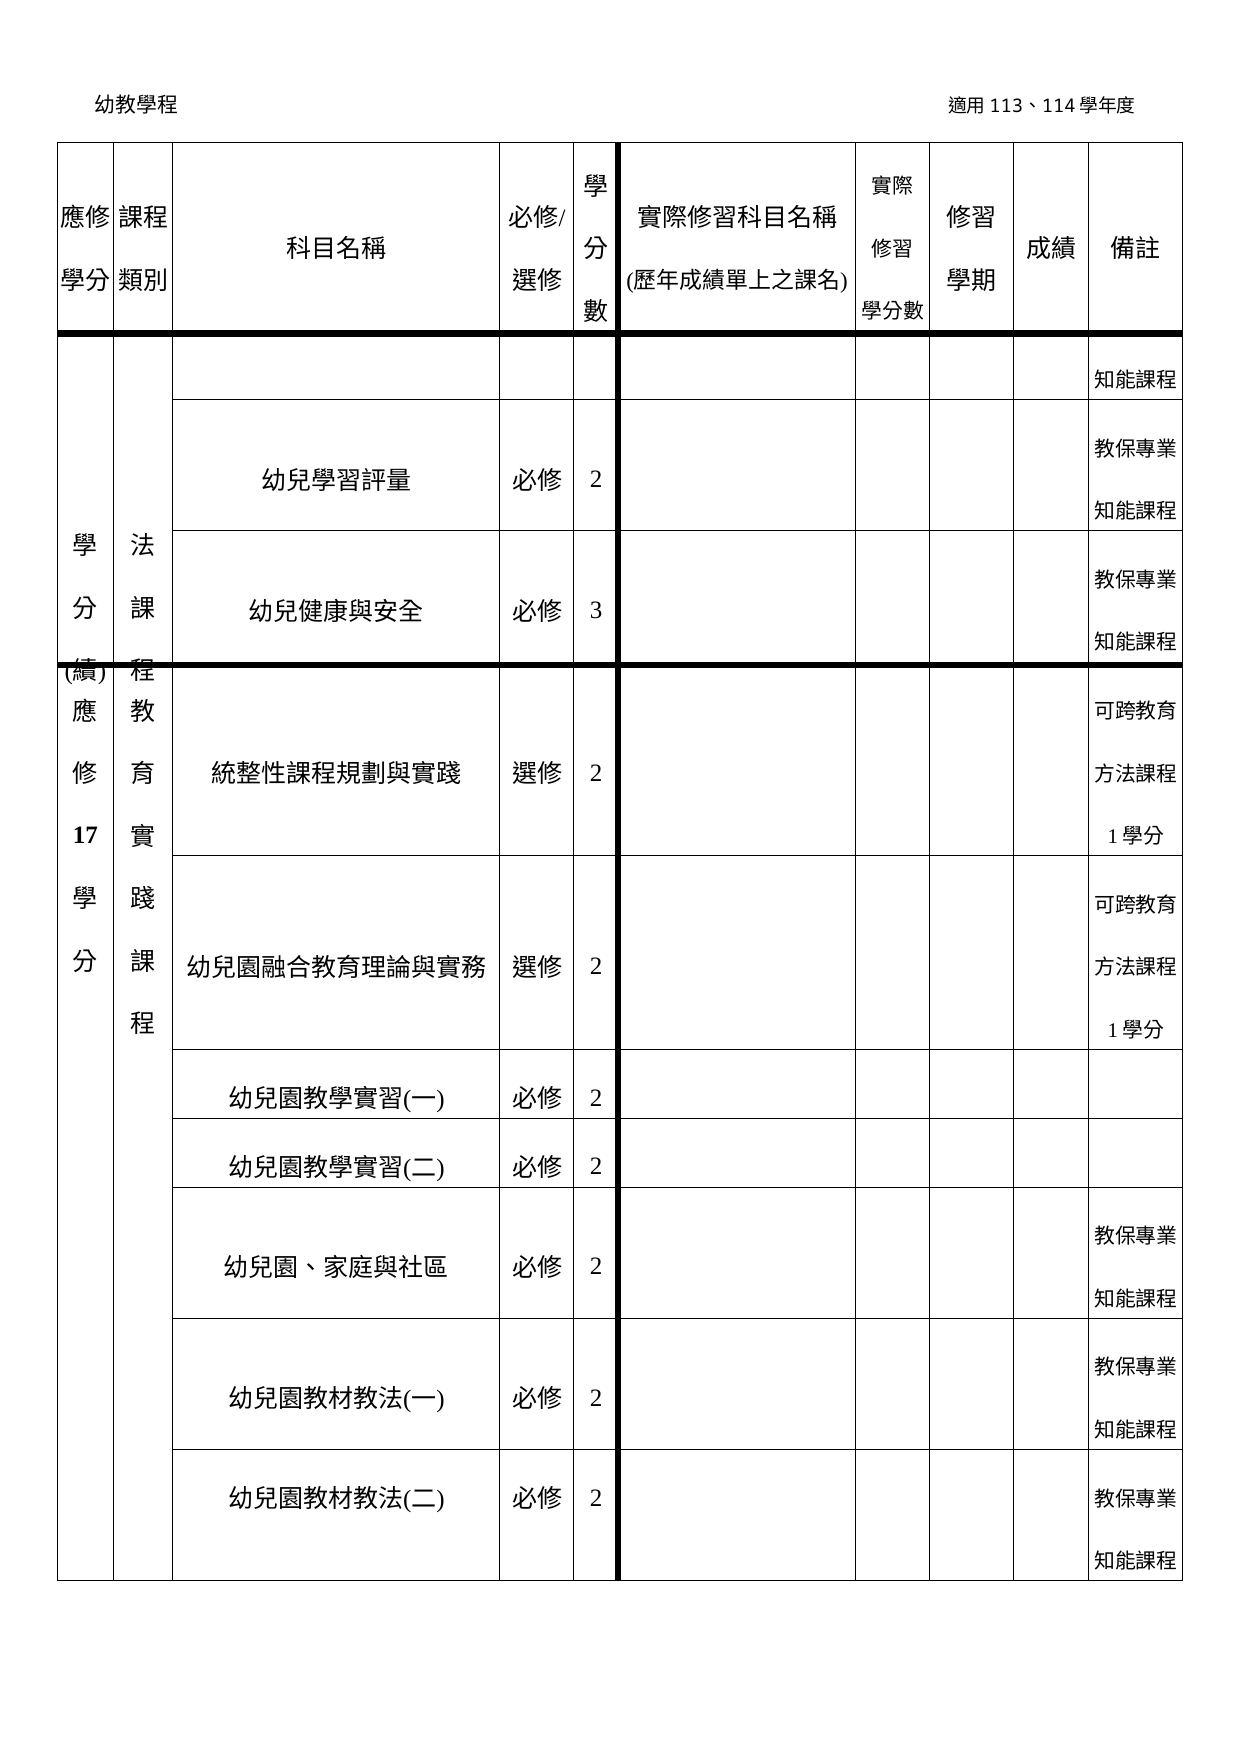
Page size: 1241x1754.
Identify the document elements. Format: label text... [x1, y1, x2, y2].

table_cell [500, 337, 573, 399]
table_cell [1014, 1319, 1088, 1449]
table_header 必修/選修 [500, 143, 573, 330]
table_cell [621, 400, 855, 530]
table_header 實際修習科目名稱 (歷年成績單上之課名) [621, 143, 855, 330]
table_cell 2 [574, 1188, 615, 1318]
table_cell 必修 [500, 1188, 573, 1318]
table_cell [856, 1188, 929, 1318]
table_cell [621, 1119, 855, 1187]
table_cell [173, 337, 499, 399]
table_cell [856, 337, 929, 399]
table_cell 必修 [500, 531, 573, 662]
table_cell 2 [574, 1119, 615, 1187]
table_header 課程類別 [114, 143, 172, 330]
table_cell 教保專業知能課程 [1089, 1188, 1182, 1318]
table_header 科目名稱 [173, 143, 499, 330]
table_cell 2 [574, 400, 615, 530]
table_cell [930, 856, 1013, 1049]
table_cell 幼兒園教材教法(二) [173, 1450, 499, 1580]
table_cell 2 [574, 1319, 615, 1449]
table_cell [621, 531, 855, 662]
table_cell 應 修 17 學 分 應 修 17 學 分 (續) [58, 337, 113, 662]
table_cell [856, 1319, 929, 1449]
table_header 修習 學期 [930, 143, 1013, 330]
table_cell [930, 1119, 1013, 1187]
table_cell [1014, 1188, 1088, 1318]
table_cell [856, 1450, 929, 1580]
table_header 實際 修習 學分數 [856, 143, 929, 330]
table_cell 幼兒園、家庭與社區 [173, 1188, 499, 1318]
table_cell [1014, 1119, 1088, 1187]
table_cell 統整性課程規劃與實踐 [173, 668, 499, 855]
table_cell 必修 [500, 1319, 573, 1449]
table_cell [1014, 856, 1088, 1049]
table_cell 教 育 實 踐 課 程 [114, 668, 172, 1580]
table_cell 教保專業知能課程 [1089, 400, 1182, 530]
table_cell 2 [574, 1450, 615, 1580]
table_cell [621, 856, 855, 1049]
table_cell [856, 531, 929, 662]
table_header 學分數 [574, 143, 615, 330]
table_cell 教保專業知能課程 [1089, 1450, 1182, 1580]
table_cell 必修 [500, 1050, 573, 1118]
table_cell 2 [574, 1050, 615, 1118]
table_cell [930, 337, 1013, 399]
table_header 成績 [1014, 143, 1088, 330]
table_cell [1014, 337, 1088, 399]
table_cell [621, 1050, 855, 1118]
table_cell [621, 1319, 855, 1449]
table_cell [930, 400, 1013, 530]
table_header 備註 [1089, 143, 1182, 330]
table_cell [930, 668, 1013, 855]
table_cell [856, 400, 929, 530]
table_cell [930, 1450, 1013, 1580]
table_cell [856, 668, 929, 855]
table_cell 必修 [500, 400, 573, 530]
table_cell [621, 1450, 855, 1580]
table_cell [1089, 1119, 1182, 1187]
table_cell 應 修17 學 分 [58, 668, 113, 1580]
table_cell [856, 1050, 929, 1118]
table_cell [1089, 1050, 1182, 1118]
table_cell [621, 1188, 855, 1318]
table_cell [1014, 400, 1088, 530]
table_cell 幼兒園教學實習(一) [173, 1050, 499, 1118]
table_cell 2 [574, 856, 615, 1049]
table_cell [930, 531, 1013, 662]
table_cell 選修 [500, 856, 573, 1049]
table_cell 知能課程 [1089, 337, 1182, 399]
table_cell [621, 337, 855, 399]
table_cell [930, 1188, 1013, 1318]
table_cell [574, 337, 615, 399]
table_cell 幼兒健康與安全 [173, 531, 499, 662]
table_cell [930, 1050, 1013, 1118]
table_header 應修學分 [58, 143, 113, 330]
table_cell 幼兒學習評量 [173, 400, 499, 530]
table_cell [1014, 1050, 1088, 1118]
table_cell 2 [574, 668, 615, 855]
table_cell 教保專業知能課程 [1089, 531, 1182, 662]
table_cell 教保專業知能課程 [1089, 1319, 1182, 1449]
table_cell 必修 [500, 1450, 573, 1580]
table_cell 幼兒園融合教育理論與實務 [173, 856, 499, 1049]
table_cell 可跨教育方法課程1學分 [1089, 856, 1182, 1049]
table_cell [1014, 531, 1088, 662]
table_cell [1014, 668, 1088, 855]
table_cell 必修 [500, 1119, 573, 1187]
table_cell [856, 856, 929, 1049]
table_cell 3 [574, 531, 615, 662]
table_cell 可跨教育方法課程1學分 [1089, 668, 1182, 855]
table_cell [930, 1319, 1013, 1449]
table_cell 幼兒園教學實習(二) [173, 1119, 499, 1187]
table_cell [621, 668, 855, 855]
table_cell 選修 [500, 668, 573, 855]
table_cell 教 育 方 法 課 程 教 育 方 法 課 程(續) [114, 337, 172, 662]
table_cell 幼兒園教材教法(一) [173, 1319, 499, 1449]
table_cell [856, 1119, 929, 1187]
table_cell [1014, 1450, 1088, 1580]
